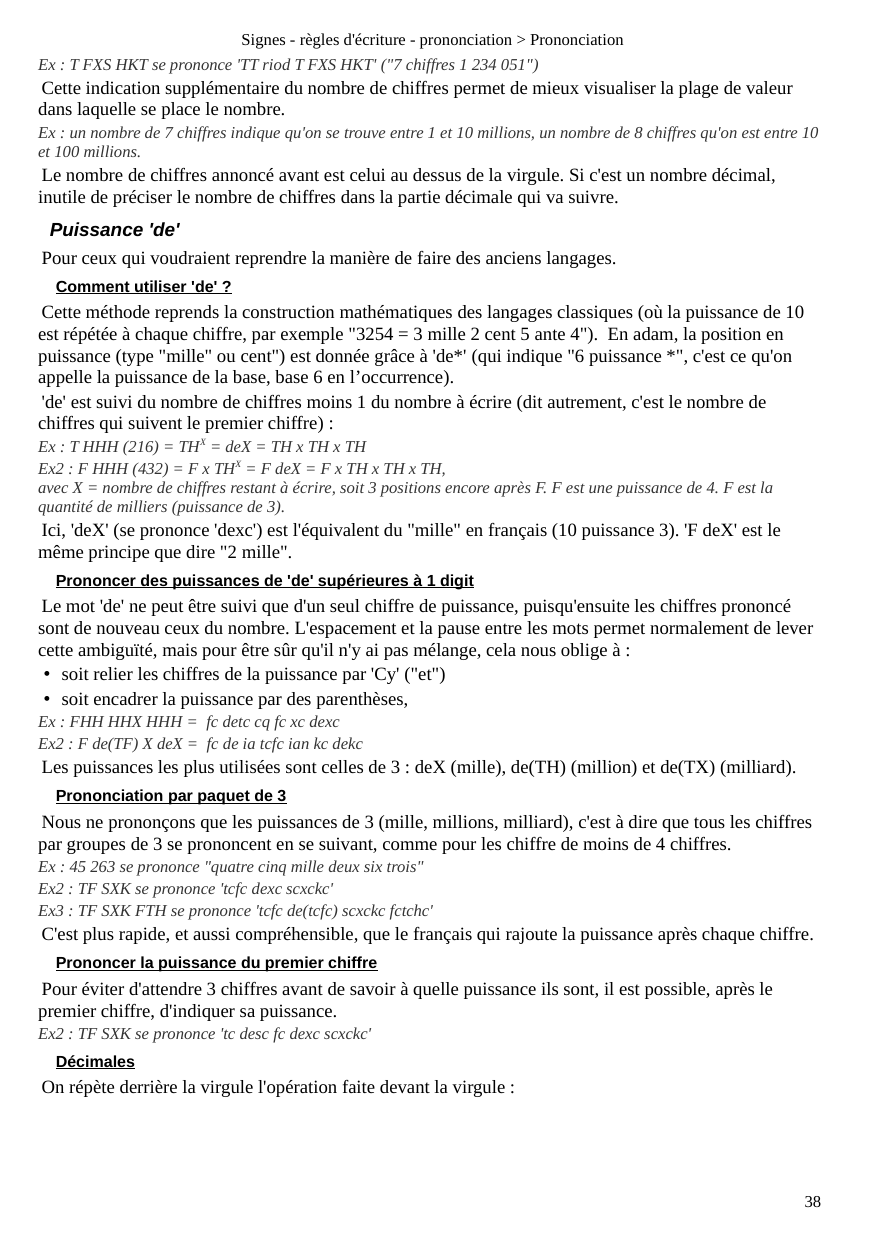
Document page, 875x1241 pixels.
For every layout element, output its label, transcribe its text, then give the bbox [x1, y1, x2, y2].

text Le mot 'de' ne peut être suivi que d'un seul chiffre de puissance, puisqu'ensuite les chiffres prononcé sont de nouveau ceux du nombre. L'espacement et la pause entre les mots permet normalement de lever cette ambiguïté, mais pour être sûr qu'il n'y ai pas mélange, cela nous oblige à : [38, 595, 827, 660]
subtitle Décimales [56, 1052, 827, 1071]
text Le nombre de chiffres annoncé avant est celui au dessus de la virgule. Si c'est un nombre décimal, inutile de préciser le nombre de chiffres dans la partie décimale qui va suivre. [38, 164, 827, 207]
text Ici, 'deX' (se prononce 'dexc') est l'équivalent du "mille" en français (10 puissance 3). 'F deX' est le même principe que dire "2 mille". [38, 519, 827, 562]
list soit relier les chiffres de la puissance par 'Cy' ("et") [44, 663, 827, 684]
subtitle Comment utiliser 'de' ? [56, 277, 827, 295]
text Ex2 : F HHH (432) = F x THX = F deX = F x TH x TH x TH, avec X = nombre de chiffres restant à écrire, soit 3 positions encore après F. F est une puissance de 4. F est la quantité de milliers (puissance de 3). [38, 459, 827, 516]
text Ex2 : TF SXK se prononce 'tc desc fc dexc scxckc' [38, 1024, 827, 1043]
text Pour ceux qui voudraient reprendre la manière de faire des anciens langages. [38, 247, 827, 268]
subtitle Prononcer la puissance du premier chiffre [56, 954, 827, 972]
text Ex : FHH HHX HHH = fc detc cq fc xc dexc [38, 712, 827, 731]
text Cette méthode reprends la construction mathématiques des langages classiques (où la puissance de 10 est répétée à chaque chiffre, par exemple "3254 = 3 mille 2 cent 5 ante 4"). En adam, la position en puissance (type "mille" ou cent") est donnée grâce à 'de*' (qui indique "6 puissance *", c'est ce qu'on appelle la puissance de la base, base 6 en l’occurrence). [38, 301, 827, 388]
text Nous ne prononçons que les puissances de 3 (mille, millions, milliard), c'est à dire que tous les chiffres par groupes de 3 se prononcent en se suivant, comme pour les chiffre de moins de 4 chiffres. [38, 811, 827, 854]
text Ex2 : F de(TF) X deX = fc de ia tcfc ian kc dekc [38, 734, 827, 753]
text Ex : un nombre de 7 chiffres indique qu'on se trouve entre 1 et 10 millions, un nombre de 8 chiffres qu'on est entre 10 et 100 millions. [38, 123, 827, 161]
text On répète derrière la virgule l'opération faite devant la virgule : [38, 1076, 827, 1098]
text Ex : T HHH (216) = THX = deX = TH x TH x TH [38, 437, 827, 456]
text C'est plus rapide, et aussi compréhensible, que le français qui rajoute la puissance après chaque chiffre. [38, 923, 827, 945]
list soit encadrer la puissance par des parenthèses, [44, 687, 827, 709]
text Pour éviter d'attendre 3 chiffres avant de savoir à quelle puissance ils sont, il est possible, après le premier chiffre, d'indiquer sa puissance. [38, 978, 827, 1021]
text Les puissances les plus utilisées sont celles de 3 : deX (mille), de(TH) (million) et de(TX) (milliard). [38, 756, 827, 778]
text Ex : T FXS HKT se prononce 'TT riod T FXS HKT' ("7 chiffres 1 234 051") [38, 54, 827, 74]
subtitle Prononciation par paquet de 3 [56, 787, 827, 805]
text Ex3 : TF SXK FTH se prononce 'tcfc de(tcfc) scxckc fctchc' [38, 901, 827, 920]
text 'de' est suivi du nombre de chiffres moins 1 du nombre à écrire (dit autrement, c'est le nombre de chiffres qui suivent le premier chiffre) : [38, 391, 827, 434]
text Cette indication supplémentaire du nombre de chiffres permet de mieux visualiser la plage de valeur dans laquelle se place le nombre. [38, 77, 827, 120]
text Ex2 : TF SXK se prononce 'tcfc dexc scxckc' [38, 879, 827, 898]
subtitle Prononcer des puissances de 'de' supérieures à 1 digit [56, 571, 827, 589]
subtitle Puissance 'de' [49, 219, 827, 241]
text Ex : 45 263 se prononce "quatre cinq mille deux six trois" [38, 857, 827, 876]
